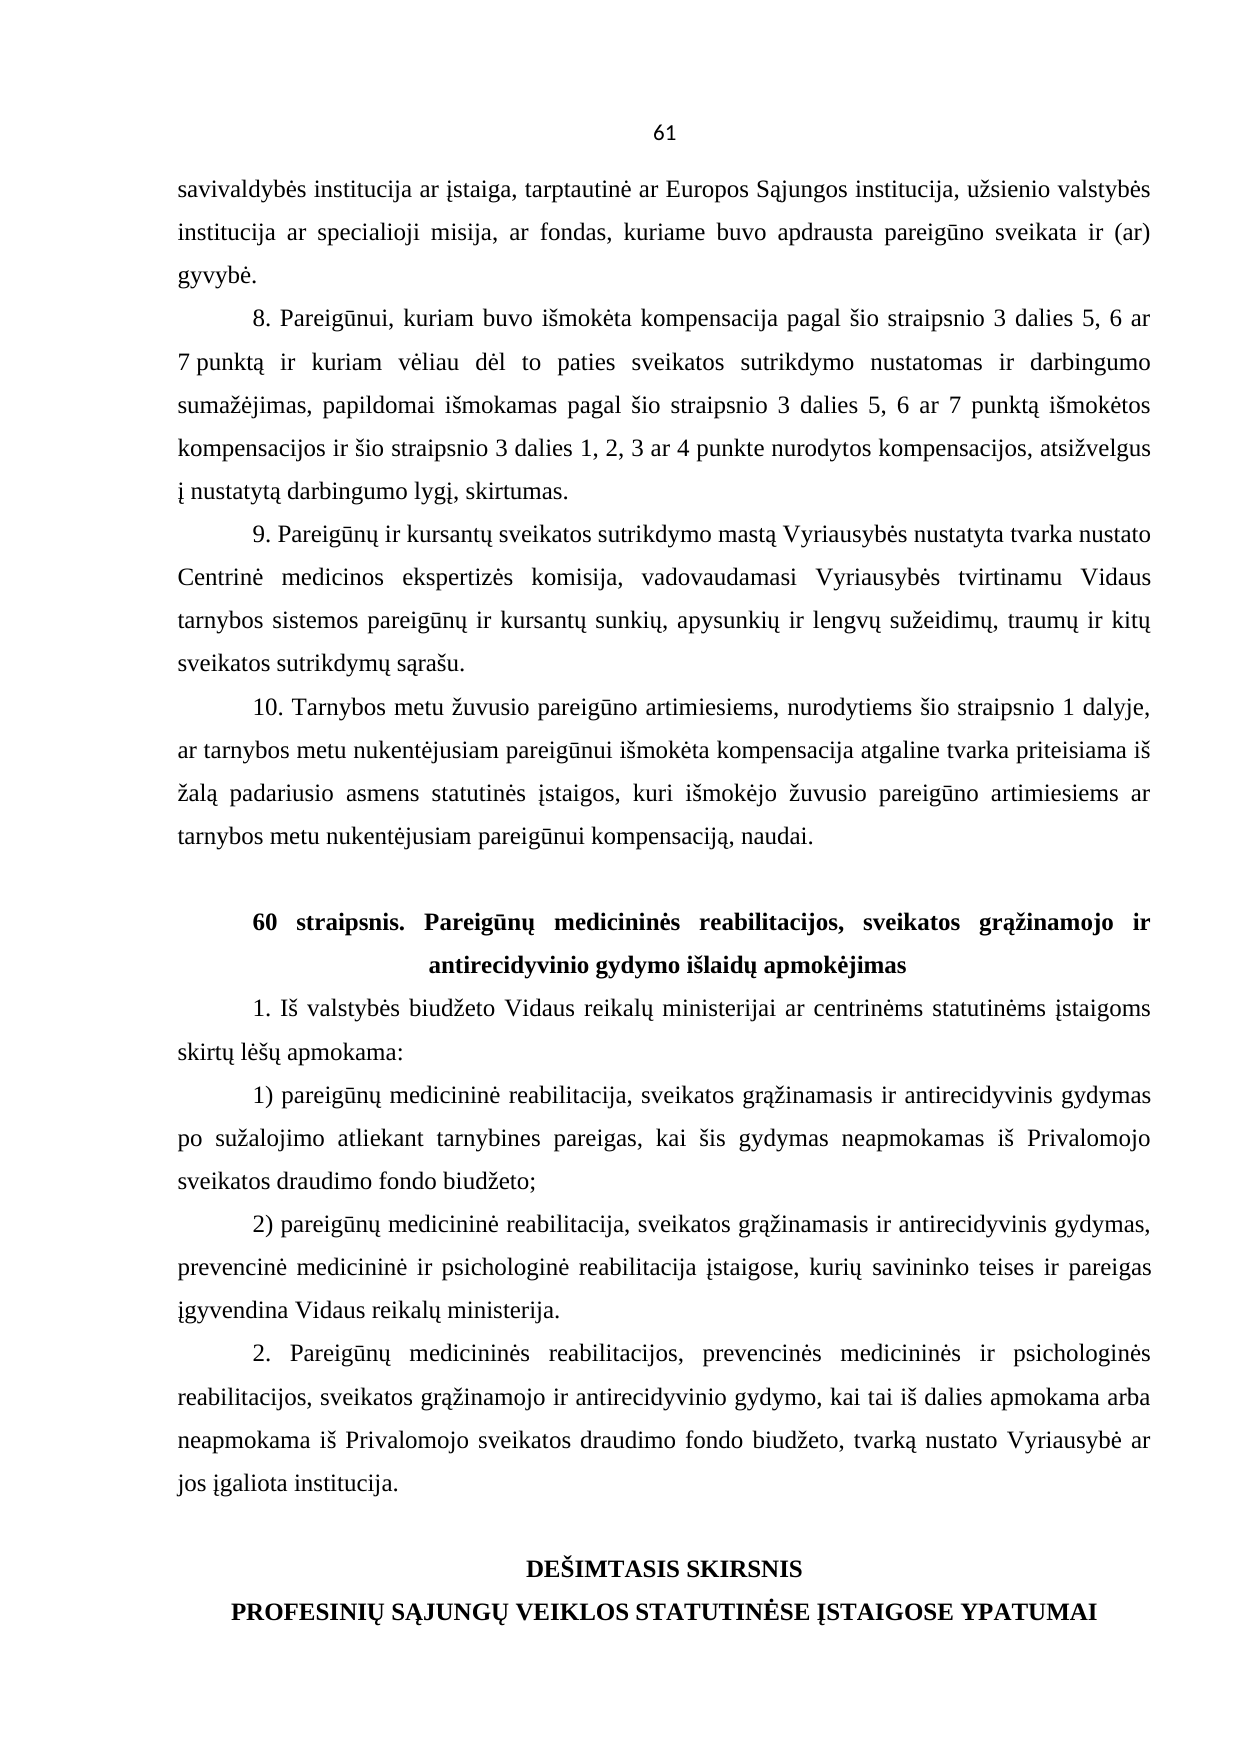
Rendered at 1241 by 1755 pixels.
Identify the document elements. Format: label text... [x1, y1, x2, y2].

text 60 straipsnis. Pareigūnų medicininės reabilitacijos, sveikatos grąžinamojo ir antirecidyvinio gydymo išlaidų apmokėjimas [252, 907, 1152, 979]
text 1) pareigūnų medicininė reabilitacija, sveikatos grąžinamasis ir antirecidyvinis gydymas po sužalojimo atliekant tarnybines pareigas, kai šis gydymas neapmokamas iš Privalomojo sveikatos draudimo fondo biudžeto; [177, 1080, 1152, 1195]
text 2. Pareigūnų medicininės reabilitacijos, prevencinės medicininės ir psichologinės reabilitacijos, sveikatos grąžinamojo ir antirecidyvinio gydymo, kai tai iš dalies apmokama arba neapmokama iš Privalomojo sveikatos draudimo fondo biudžeto, tvarką nustato Vyriausybė ar jos įgaliota institucija. [177, 1338, 1152, 1497]
text DEŠIMTASIS SKIRSNIS [177, 1554, 1152, 1583]
text 8. Pareigūnui, kuriam buvo išmokėta kompensacija pagal šio straipsnio 3 dalies 5, 6 ar 7 punktą ir kuriam vėliau dėl to paties sveikatos sutrikdymo nustatomas ir darbingumo sumažėjimas, papildomai išmokamas pagal šio straipsnio 3 dalies 5, 6 ar 7 punktą išmokėtos kompensacijos ir šio straipsnio 3 dalies 1, 2, 3 ar 4 punkte nurodytos kompensacijos, atsižvelgus į nustatytą darbingumo lygį, skirtumas. [177, 303, 1152, 505]
text 9. Pareigūnų ir kursantų sveikatos sutrikdymo mastą Vyriausybės nustatyta tvarka nustato Centrinė medicinos ekspertizės komisija, vadovaudamasi Vyriausybės tvirtinamu Vidaus tarnybos sistemos pareigūnų ir kursantų sunkių, apysunkių ir lengvų sužeidimų, traumų ir kitų sveikatos sutrikdymų sąrašu. [177, 519, 1152, 677]
text savivaldybės institucija ar įstaiga, tarptautinė ar Europos Sąjungos institucija, užsienio valstybės institucija ar specialioji misija, ar fondas, kuriame buvo apdrausta pareigūno sveikata ir (ar) gyvybė. [177, 174, 1152, 289]
text PROFESINIŲ SĄJUNGŲ VEIKLOS STATUTINĖSE ĮSTAIGOSE YPATUMAI [177, 1597, 1152, 1626]
text 2) pareigūnų medicininė reabilitacija, sveikatos grąžinamasis ir antirecidyvinis gydymas, prevencinė medicininė ir psichologinė reabilitacija įstaigose, kurių savininko teises ir pareigas įgyvendina Vidaus reikalų ministerija. [177, 1209, 1152, 1324]
text 1. Iš valstybės biudžeto Vidaus reikalų ministerijai ar centrinėms statutinėms įstaigoms skirtų lėšų apmokama: [177, 993, 1152, 1065]
text 10. Tarnybos metu žuvusio pareigūno artimiesiems, nurodytiems šio straipsnio 1 dalyje, ar tarnybos metu nukentėjusiam pareigūnui išmokėta kompensacija atgaline tvarka priteisiama iš žalą padariusio asmens statutinės įstaigos, kuri išmokėjo žuvusio pareigūno artimiesiems ar tarnybos metu nukentėjusiam pareigūnui kompensaciją, naudai. [177, 692, 1152, 850]
